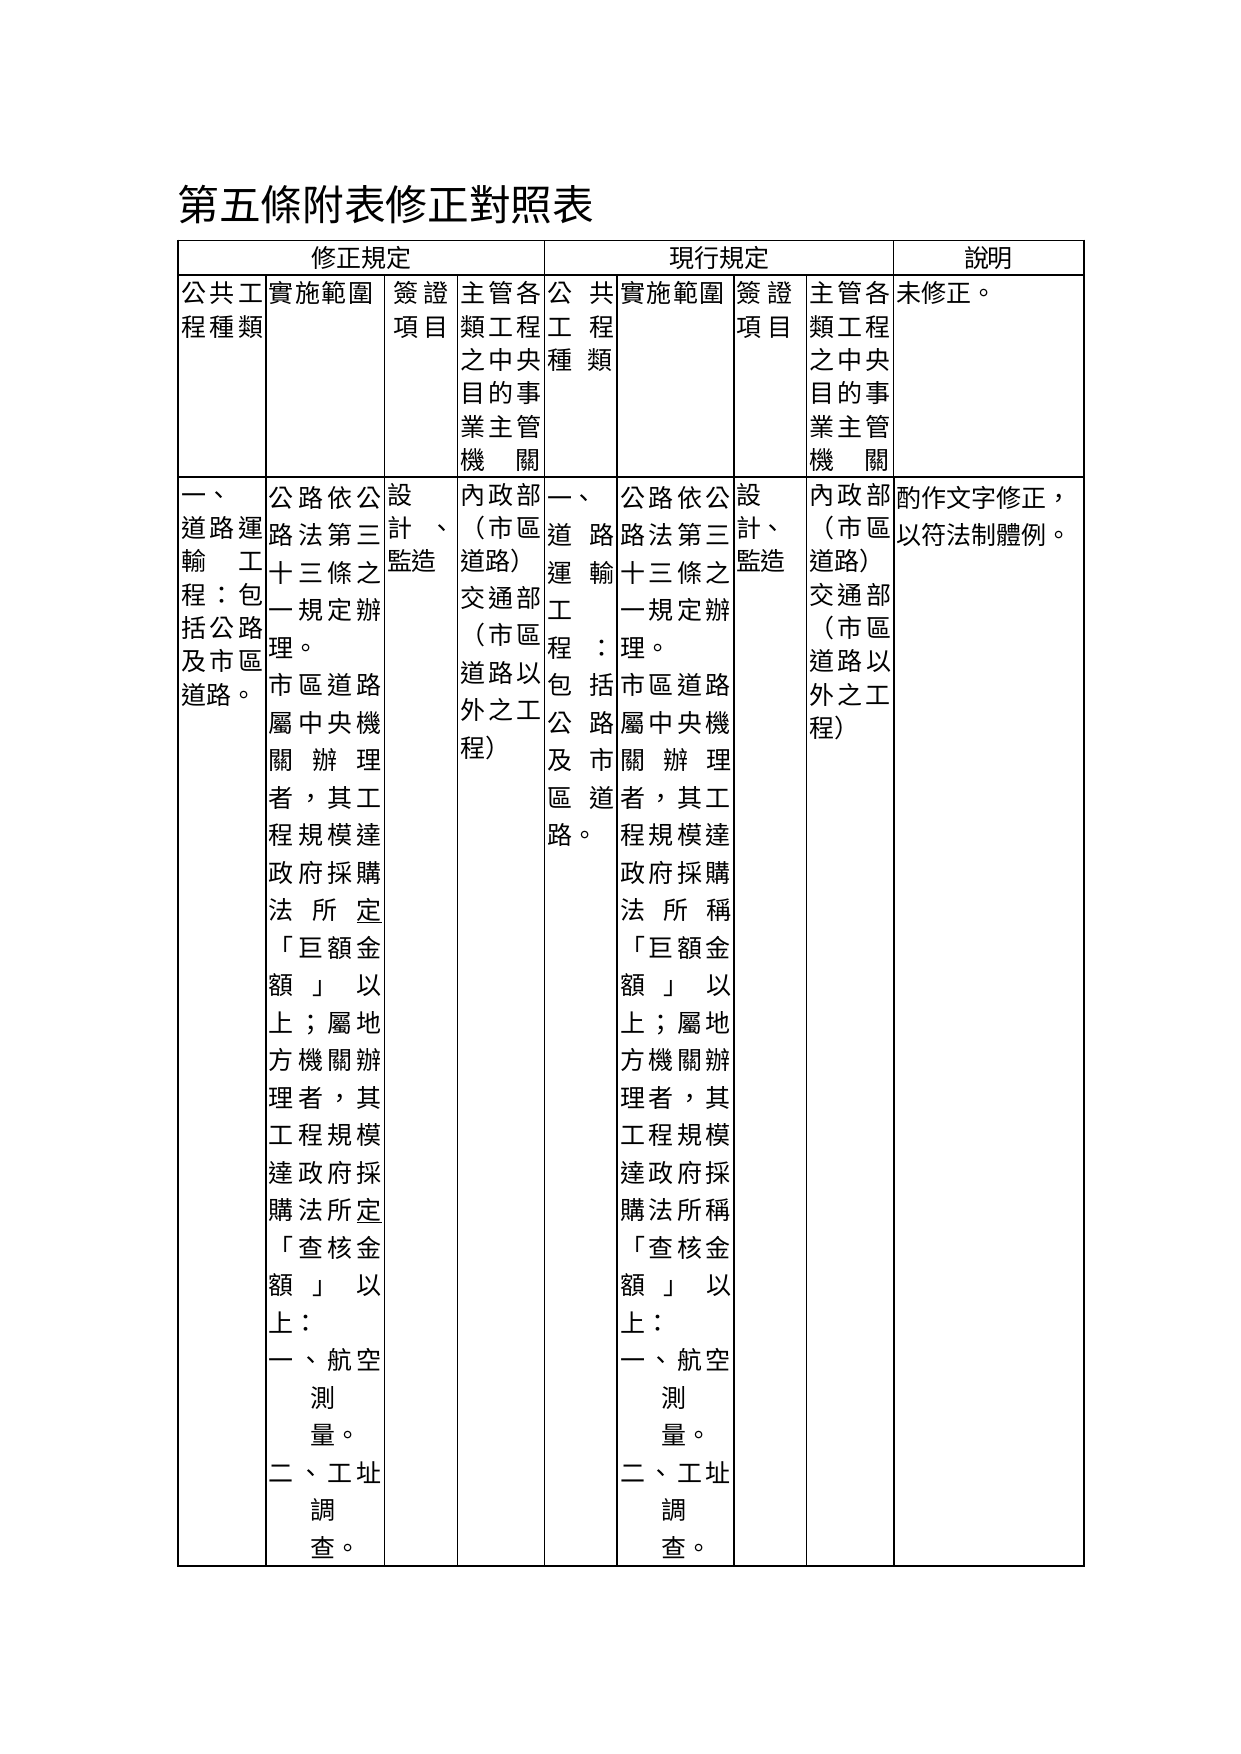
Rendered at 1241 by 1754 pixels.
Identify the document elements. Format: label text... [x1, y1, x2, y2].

table_cell 簽 證 項 目 [385, 276, 457, 476]
table_cell 實 施 範 圍 [267, 276, 384, 476]
table_cell 主管各類工程之中央目的事業主管機關 [458, 276, 544, 476]
table_cell 酌作文字修正，以符法制體例。 [895, 478, 1083, 1565]
table_cell 公共工程種類 [545, 276, 616, 476]
table_cell 主管各類工程之中央目的事業主管機關 [807, 276, 893, 476]
table_cell 簽 證 項 目 [735, 276, 806, 476]
table_cell 公路依公路法第三十三條之一規定辦理。 市區道路屬中央機關辦理者，其工程規模達政府採購法所定「巨額金額」以上；屬地方機關辦理者，其工程規模達政府採購法所定「查核金額」以上： 一、航空測量。 二、工址調查。 [267, 478, 384, 1565]
table_cell 內政部（市區道路） 交通部（市區道路以外之工程） [807, 478, 893, 1565]
table_cell 一、 道路運輸工程：包括公路及市區道路。 [179, 478, 265, 1565]
table_cell 公共工程種類 [179, 276, 265, 476]
table_cell 一、 道路運輸工程：包括公路及市區道路。 [545, 478, 616, 1565]
table_cell 未修正。 [894, 276, 1083, 476]
table_cell 設計、監造 [385, 478, 457, 1565]
table_header 修正規定 [179, 241, 544, 274]
table_header 現行規定 [545, 241, 893, 274]
table_cell 內政部（市區道路） 交通部（市區道路以外之工程） [458, 478, 544, 1565]
table_cell 設計、監造 [735, 478, 806, 1565]
table_cell 實 施 範 圍 [618, 276, 733, 476]
table_header 說明 [894, 241, 1083, 274]
text 第五條附表修正對照表 [177, 164, 1092, 239]
table_cell 公路依公路法第三十三條之一規定辦理。 市區道路屬中央機關辦理者，其工程規模達政府採購法所稱「巨額金額」以上；屬地方機關辦理者，其工程規模達政府採購法所稱「查核金額」以上： 一、航空測量。 二、工址調查。 [618, 478, 733, 1565]
